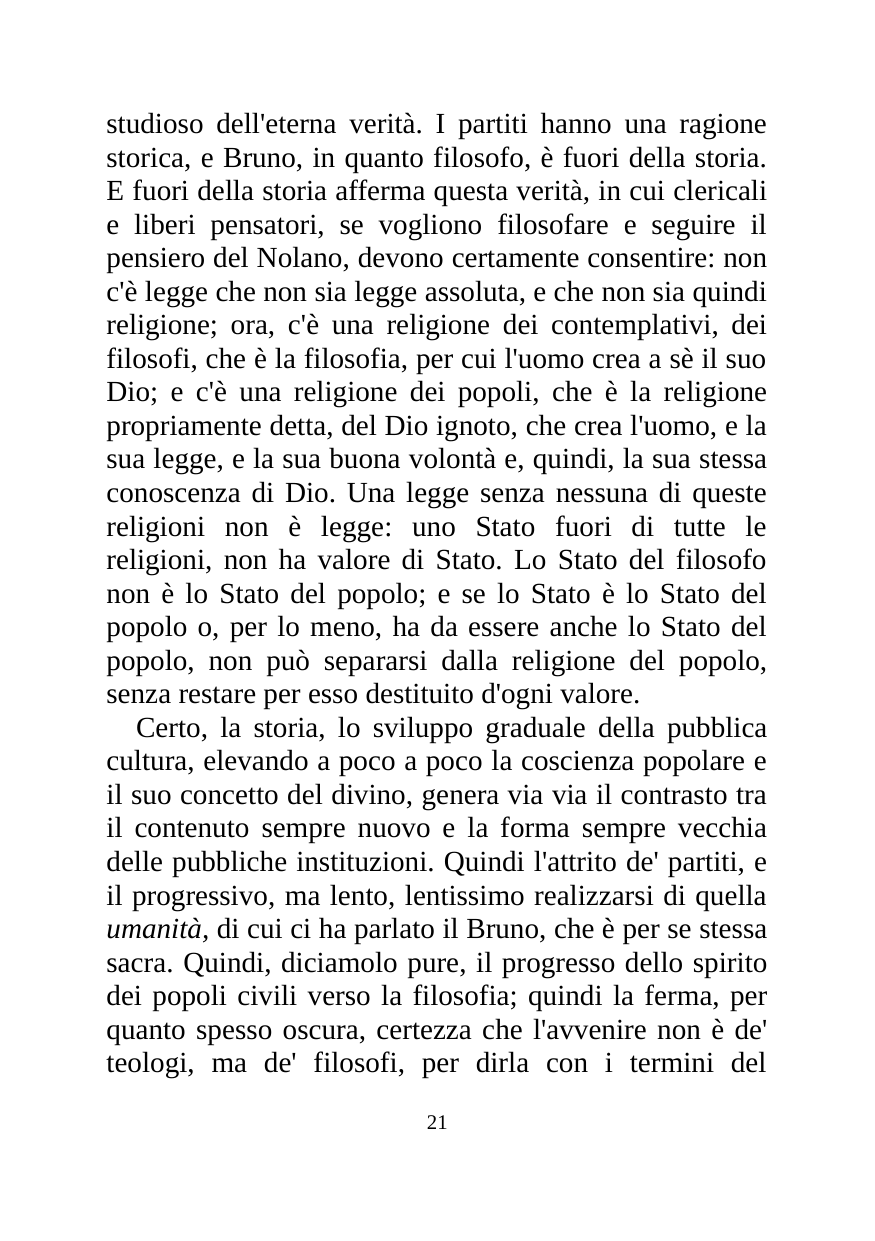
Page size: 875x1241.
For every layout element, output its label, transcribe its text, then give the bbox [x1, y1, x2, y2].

text Certo, la storia, lo sviluppo graduale della pubblica cultura, elevando a poco a poco la coscienza popolare e il suo concetto del divino, genera via via il contrasto tra il contenuto sempre nuovo e la forma sempre vecchia delle pubbliche instituzioni. Quindi l'attrito de' partiti, e il progressivo, ma lento, lentissimo realizzarsi di quella umanità, di cui ci ha parlato il Bruno, che è per se stessa sacra. Quindi, diciamolo pure, il progresso dello spirito dei popoli civili verso la filosofia; quindi la ferma, per quanto spesso oscura, certezza che l'avvenire non è de' teologi, ma de' filosofi, per dirla con i termini del [106, 710, 768, 1079]
text studioso dell'eterna verità. I partiti hanno una ragione storica, e Bruno, in quanto filosofo, è fuori della storia. E fuori della storia afferma questa verità, in cui clericali e liberi pensatori, se vogliono filosofare e seguire il pensiero del Nolano, devono certamente consentire: non c'è legge che non sia legge assoluta, e che non sia quindi religione; ora, c'è una religione dei contemplativi, dei filosofi, che è la filosofia, per cui l'uomo crea a sè il suo Dio; e c'è una religione dei popoli, che è la religione propriamente detta, del Dio ignoto, che crea l'uomo, e la sua legge, e la sua buona volontà e, quindi, la sua stessa conoscenza di Dio. Una legge senza nessuna di queste religioni non è legge: uno Stato fuori di tutte le religioni, non ha valore di Stato. Lo Stato del filosofo non è lo Stato del popolo; e se lo Stato è lo Stato del popolo o, per lo meno, ha da essere anche lo Stato del popolo, non può separarsi dalla religione del popolo, senza restare per esso destituito d'ogni valore. [106, 106, 768, 710]
